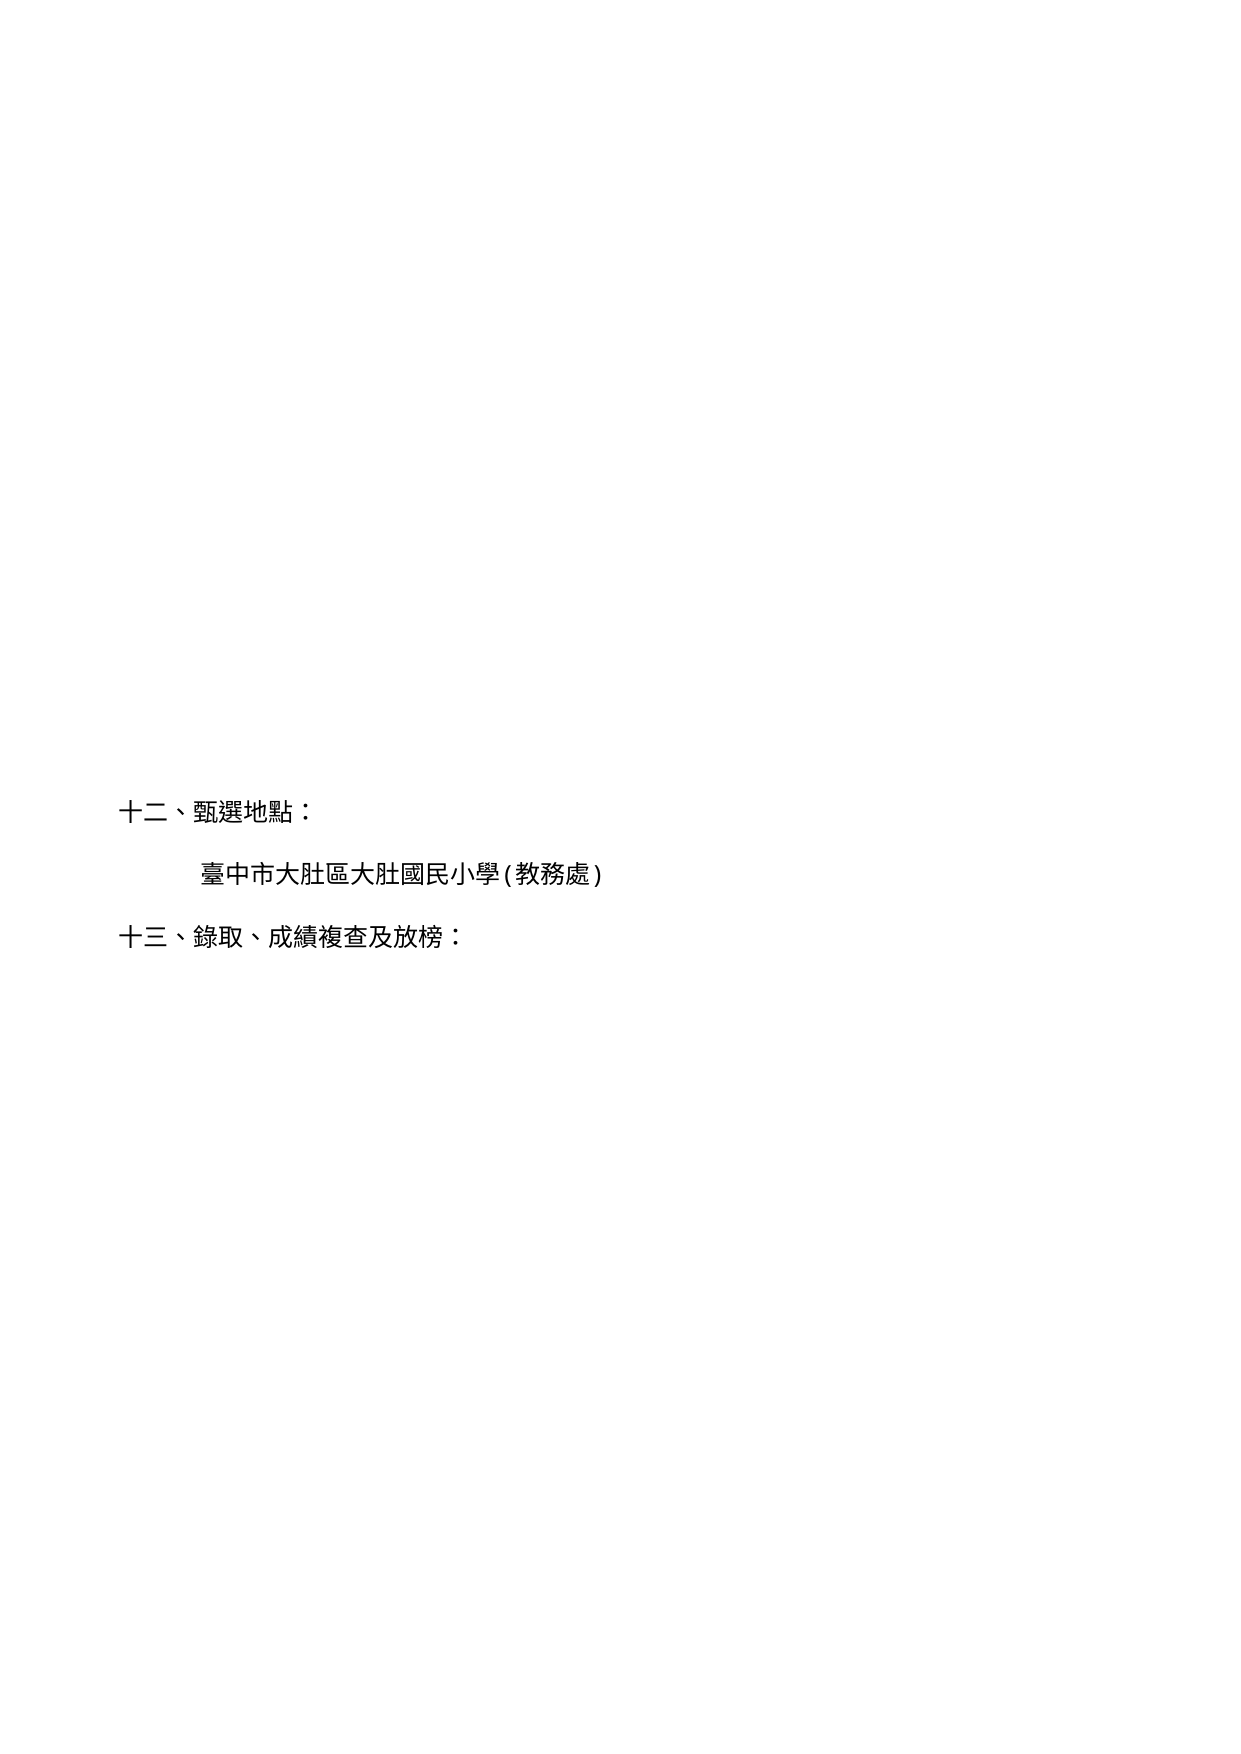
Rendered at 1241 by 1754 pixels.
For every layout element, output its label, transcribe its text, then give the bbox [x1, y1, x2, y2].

text 十三、錄取、成績複查及放榜： [118, 893, 1211, 956]
text 臺中市大肚區大肚國民小學(教務處) [170, 831, 1211, 893]
text 十二、甄選地點： [118, 768, 1211, 831]
